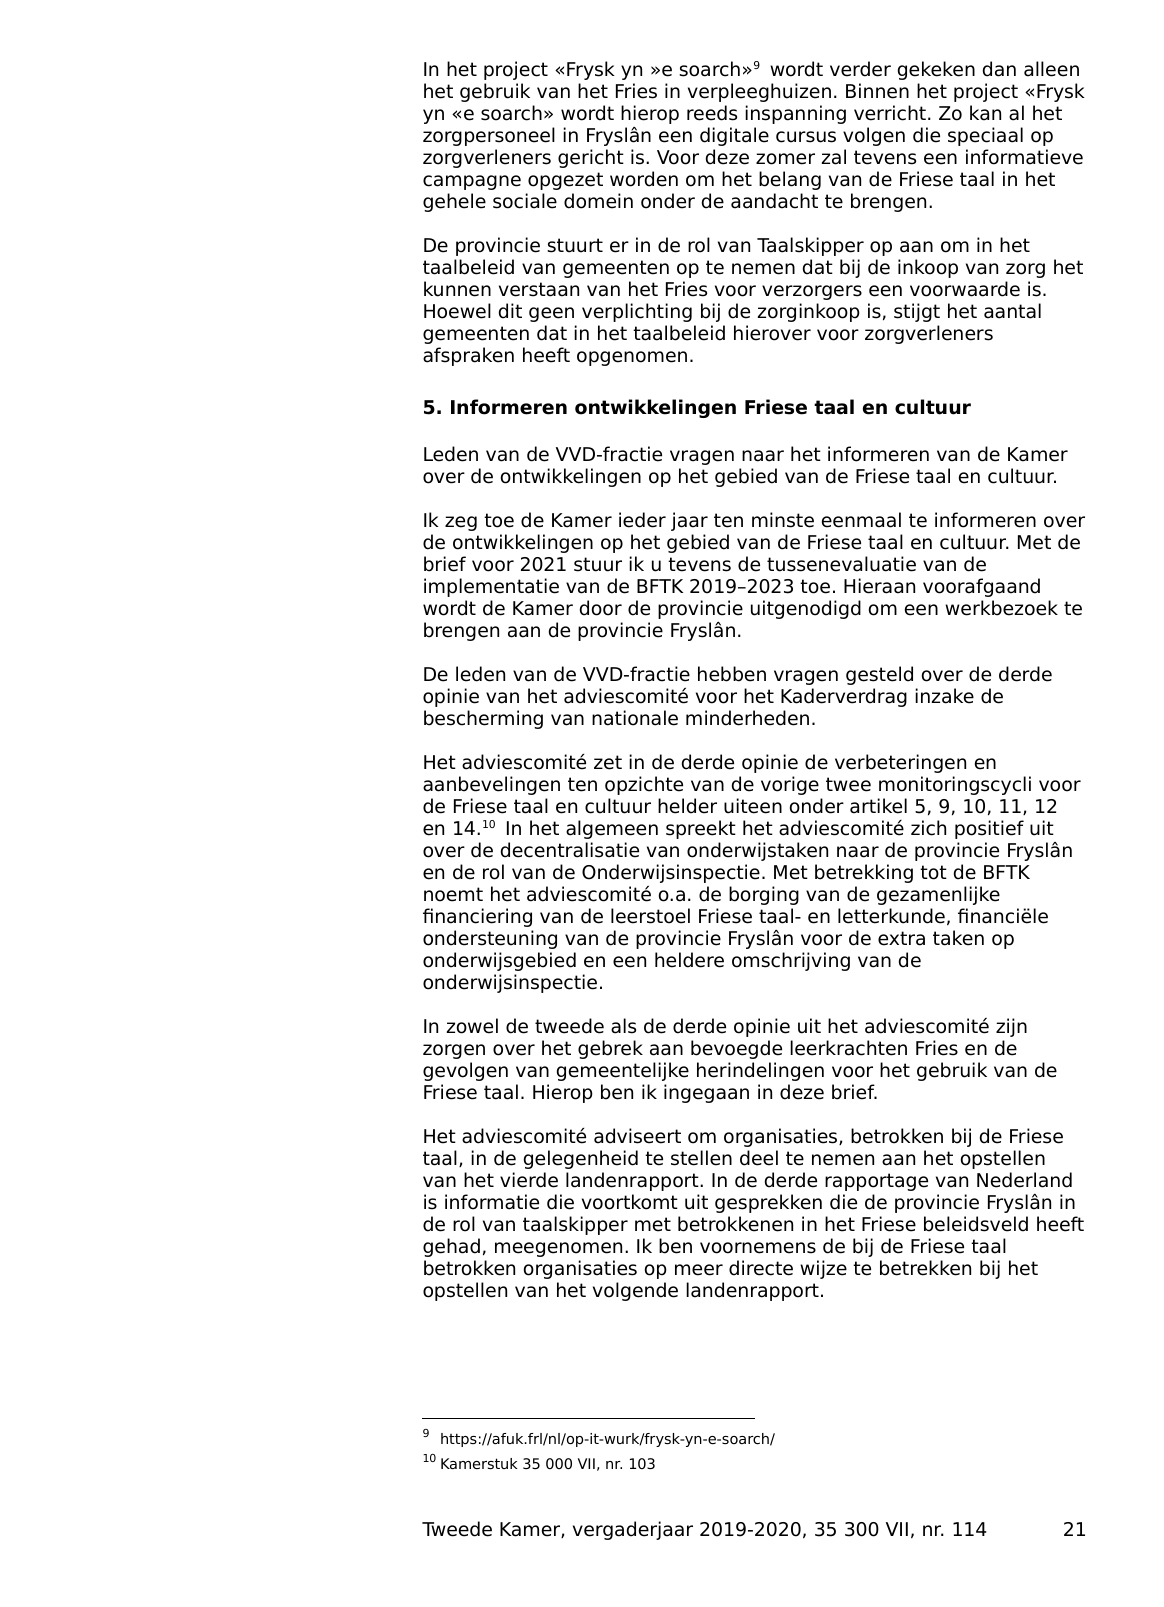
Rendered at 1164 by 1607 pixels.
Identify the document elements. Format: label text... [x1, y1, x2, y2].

text Ik zeg toe de Kamer ieder jaar ten minste eenmaal te informeren over de ontwikkelingen op het gebied van de Friese taal en cultuur. Met de brief voor 2021 stuur ik u tevens de tussenevaluatie van de implementatie van de BFTK 2019–2023 toe. Hieraan voorafgaand wordt de Kamer door de provincie uitgenodigd om een werkbezoek te brengen aan de provincie Fryslân. [422, 510, 1087, 642]
text Het adviescomité adviseert om organisaties, betrokken bij de Friese taal, in de gelegenheid te stellen deel te nemen aan het opstellen van het vierde landenrapport. In de derde rapportage van Nederland is informatie die voortkomt uit gesprekken die de provincie Fryslân in de rol van taalskipper met betrokkenen in het Friese beleidsveld heeft gehad, meegenomen. Ik ben voornemens de bij de Friese taal betrokken organisaties op meer directe wijze te betrekken bij het opstellen van het volgende landenrapport. [422, 1126, 1087, 1302]
text In het project «Frysk yn »e soarch» wordt verder gekeken dan alleen het gebruik van het Fries in verpleeghuizen. Binnen het project «Frysk yn «e soarch» wordt hierop reeds inspanning verricht. Zo kan al het zorgpersoneel in Fryslân een digitale cursus volgen die speciaal op zorgverleners gericht is. Voor deze zomer zal tevens een informatieve campagne opgezet worden om het belang van de Friese taal in het gehele sociale domein onder de aandacht te brengen. [422, 59, 1087, 213]
subtitle 5. Informeren ontwikkelingen Friese taal en cultuur [422, 397, 1087, 419]
text https://afuk.frl/nl/op-it-wurk/frysk-yn-e-soarch/ [422, 1427, 1087, 1449]
text Kamerstuk 35 000 VII, nr. 103 [422, 1452, 1087, 1474]
text Leden van de VVD-fractie vragen naar het informeren van de Kamer over de ontwikkelingen op het gebied van de Friese taal en cultuur. [422, 444, 1087, 488]
text De provincie stuurt er in de rol van Taalskipper op aan om in het taalbeleid van gemeenten op te nemen dat bij de inkoop van zorg het kunnen verstaan van het Fries voor verzorgers een voorwaarde is. Hoewel dit geen verplichting bij de zorginkoop is, stijgt het aantal gemeenten dat in het taalbeleid hierover voor zorgverleners afspraken heeft opgenomen. [422, 235, 1087, 367]
text De leden van de VVD-fractie hebben vragen gesteld over de derde opinie van het adviescomité voor het Kaderverdrag inzake de bescherming van nationale minderheden. [422, 664, 1087, 730]
text In zowel de tweede als de derde opinie uit het adviescomité zijn zorgen over het gebrek aan bevoegde leerkrachten Fries en de gevolgen van gemeentelijke herindelingen voor het gebruik van de Friese taal. Hierop ben ik ingegaan in deze brief. [422, 1016, 1087, 1104]
text Het adviescomité zet in de derde opinie de verbeteringen en aanbevelingen ten opzichte van de vorige twee monitoringscycli voor de Friese taal en cultuur helder uiteen onder artikel 5, 9, 10, 11, 12 en 14. In het algemeen spreekt het adviescomité zich positief uit over de decentralisatie van onderwijstaken naar de provincie Fryslân en de rol van de Onderwijsinspectie. Met betrekking tot de BFTK noemt het adviescomité o.a. de borging van de gezamenlijke financiering van de leerstoel Friese taal- en letterkunde, financiële ondersteuning van de provincie Fryslân voor de extra taken op onderwijsgebied en een heldere omschrijving van de onderwijsinspectie. [422, 752, 1087, 994]
